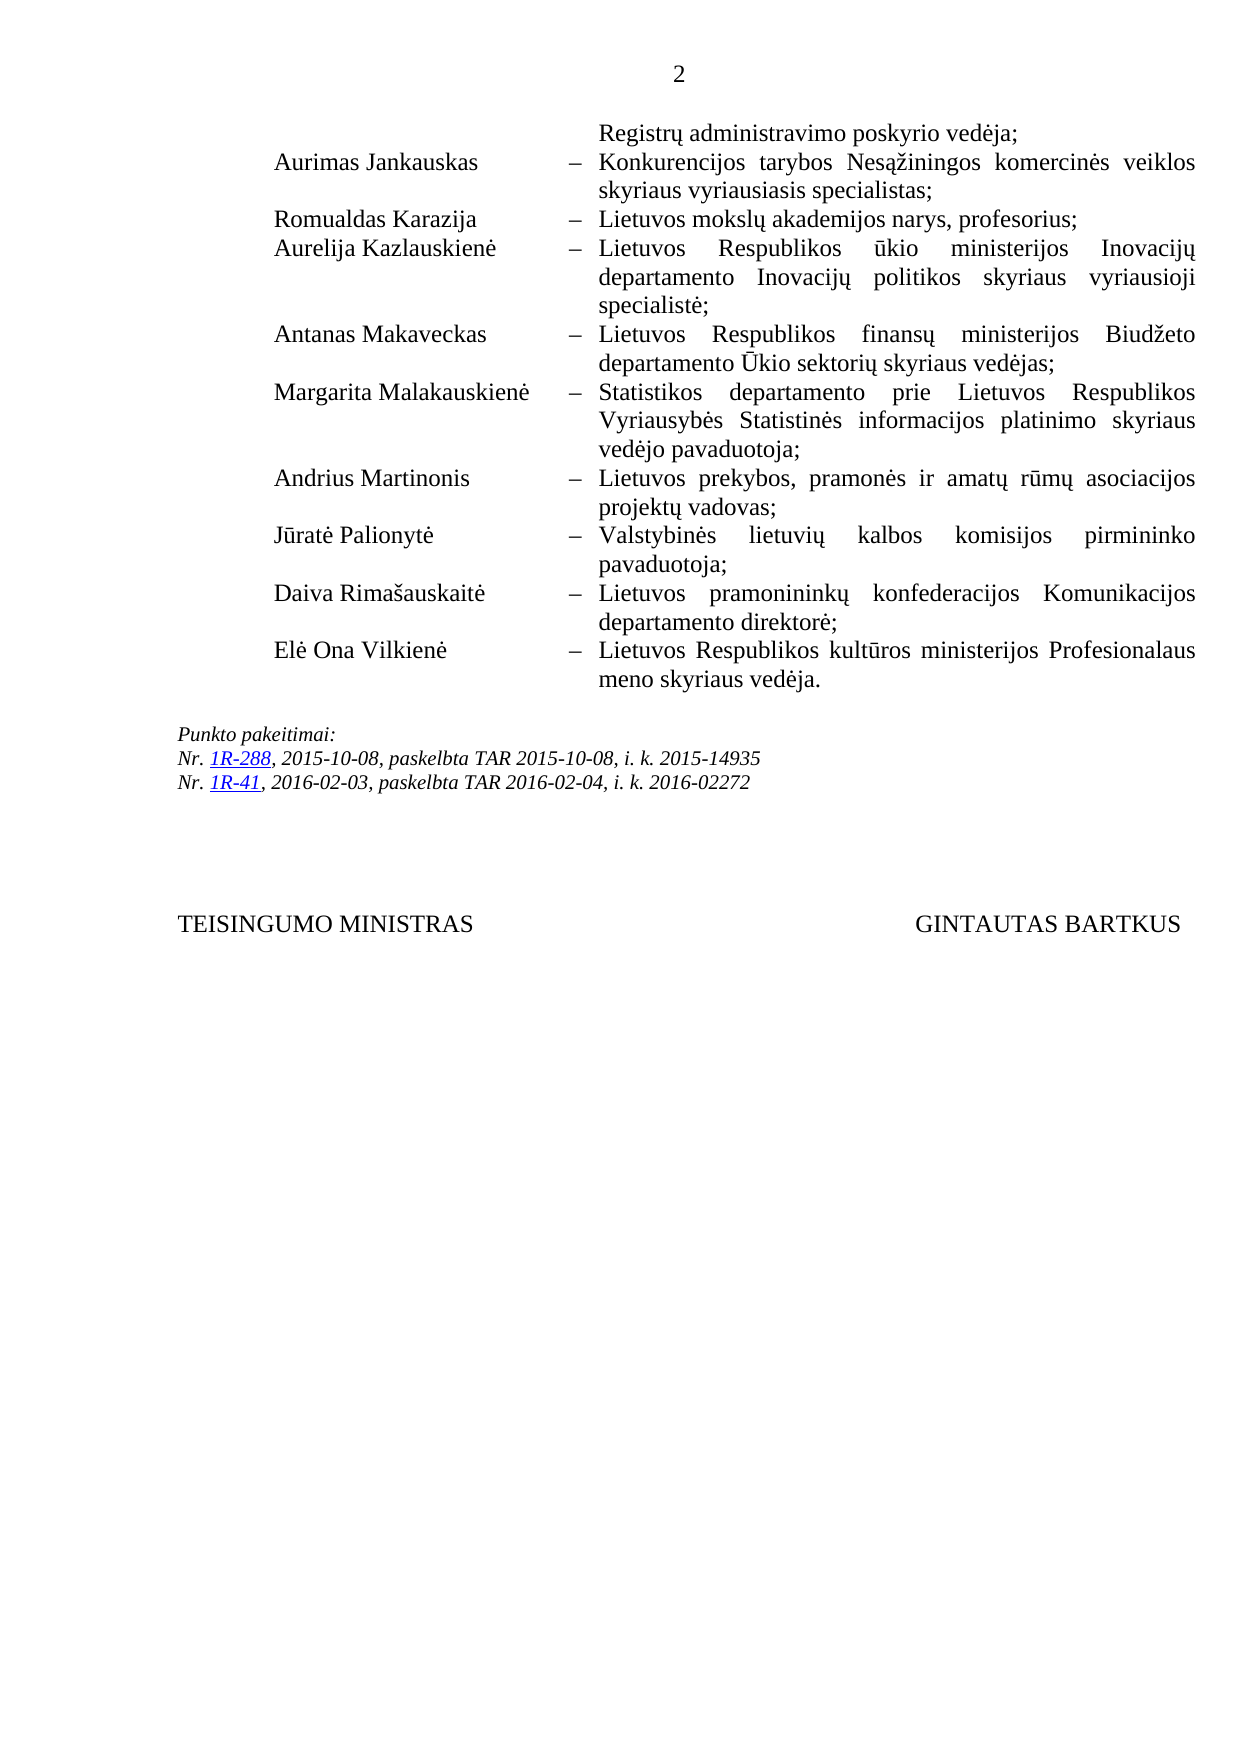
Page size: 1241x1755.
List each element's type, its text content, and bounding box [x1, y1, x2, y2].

table_cell – [558, 521, 587, 578]
table_cell [558, 118, 587, 147]
table_cell – [558, 578, 587, 636]
table_cell [262, 118, 558, 147]
table_cell – [558, 147, 587, 204]
table_cell Lietuvos prekybos, pramonės ir amatų rūmų asociacijos projektų vadovas; [587, 463, 1207, 521]
table_cell Elė Ona Vilkienė [262, 636, 558, 693]
table_cell Antanas Makaveckas [262, 319, 558, 377]
table_cell Valstybinės lietuvių kalbos komisijos pirmininko pavaduotoja; [587, 521, 1207, 578]
table_cell – [558, 233, 587, 319]
table_cell Daiva Rimašauskaitė [262, 578, 558, 636]
table_cell Lietuvos Respublikos kultūros ministerijos Profesionalaus meno skyriaus vedėja. [587, 636, 1207, 693]
table_cell Konkurencijos tarybos Nesąžiningos komercinės veiklos skyriaus vyriausiasis specialistas; [587, 147, 1207, 204]
text TEISINGUMO MINISTRAS GINTAUTAS BARTKUS [177, 909, 1181, 938]
table_cell – [558, 319, 587, 377]
table_cell – [558, 463, 587, 521]
table_cell Lietuvos mokslų akademijos narys, profesorius; [587, 204, 1207, 233]
table_cell Andrius Martinonis [262, 463, 558, 521]
table_cell Aurimas Jankauskas [262, 147, 558, 204]
table_cell Lietuvos Respublikos finansų ministerijos Biudžeto departamento Ūkio sektorių skyriaus vedėjas; [587, 319, 1207, 377]
table_cell Statistikos departamento prie Lietuvos Respublikos Vyriausybės Statistinės informacijos platinimo skyriaus vedėjo pavaduotoja; [587, 377, 1207, 463]
text Nr. 1R-41, 2016-02-03, paskelbta TAR 2016-02-04, i. k. 2016-02272 [177, 770, 1181, 794]
table_cell – [558, 636, 587, 693]
text Punkto pakeitimai: [177, 722, 1181, 746]
table_cell – [558, 377, 587, 463]
text Nr. 1R-288, 2015-10-08, paskelbta TAR 2015-10-08, i. k. 2015-14935 [177, 746, 1181, 770]
table_cell Aurelija Kazlauskienė [262, 233, 558, 319]
table_cell Jūratė Palionytė [262, 521, 558, 578]
table_cell Lietuvos pramonininkų konfederacijos Komunikacijos departamento direktorė; [587, 578, 1207, 636]
table_cell Lietuvos Respublikos ūkio ministerijos Inovacijų departamento Inovacijų politikos skyriaus vyriausioji specialistė; [587, 233, 1207, 319]
table_cell Romualdas Karazija [262, 204, 558, 233]
table_cell Margarita Malakauskienė [262, 377, 558, 463]
table_cell – [558, 204, 587, 233]
table_cell Registrų administravimo poskyrio vedėja; [587, 118, 1207, 147]
